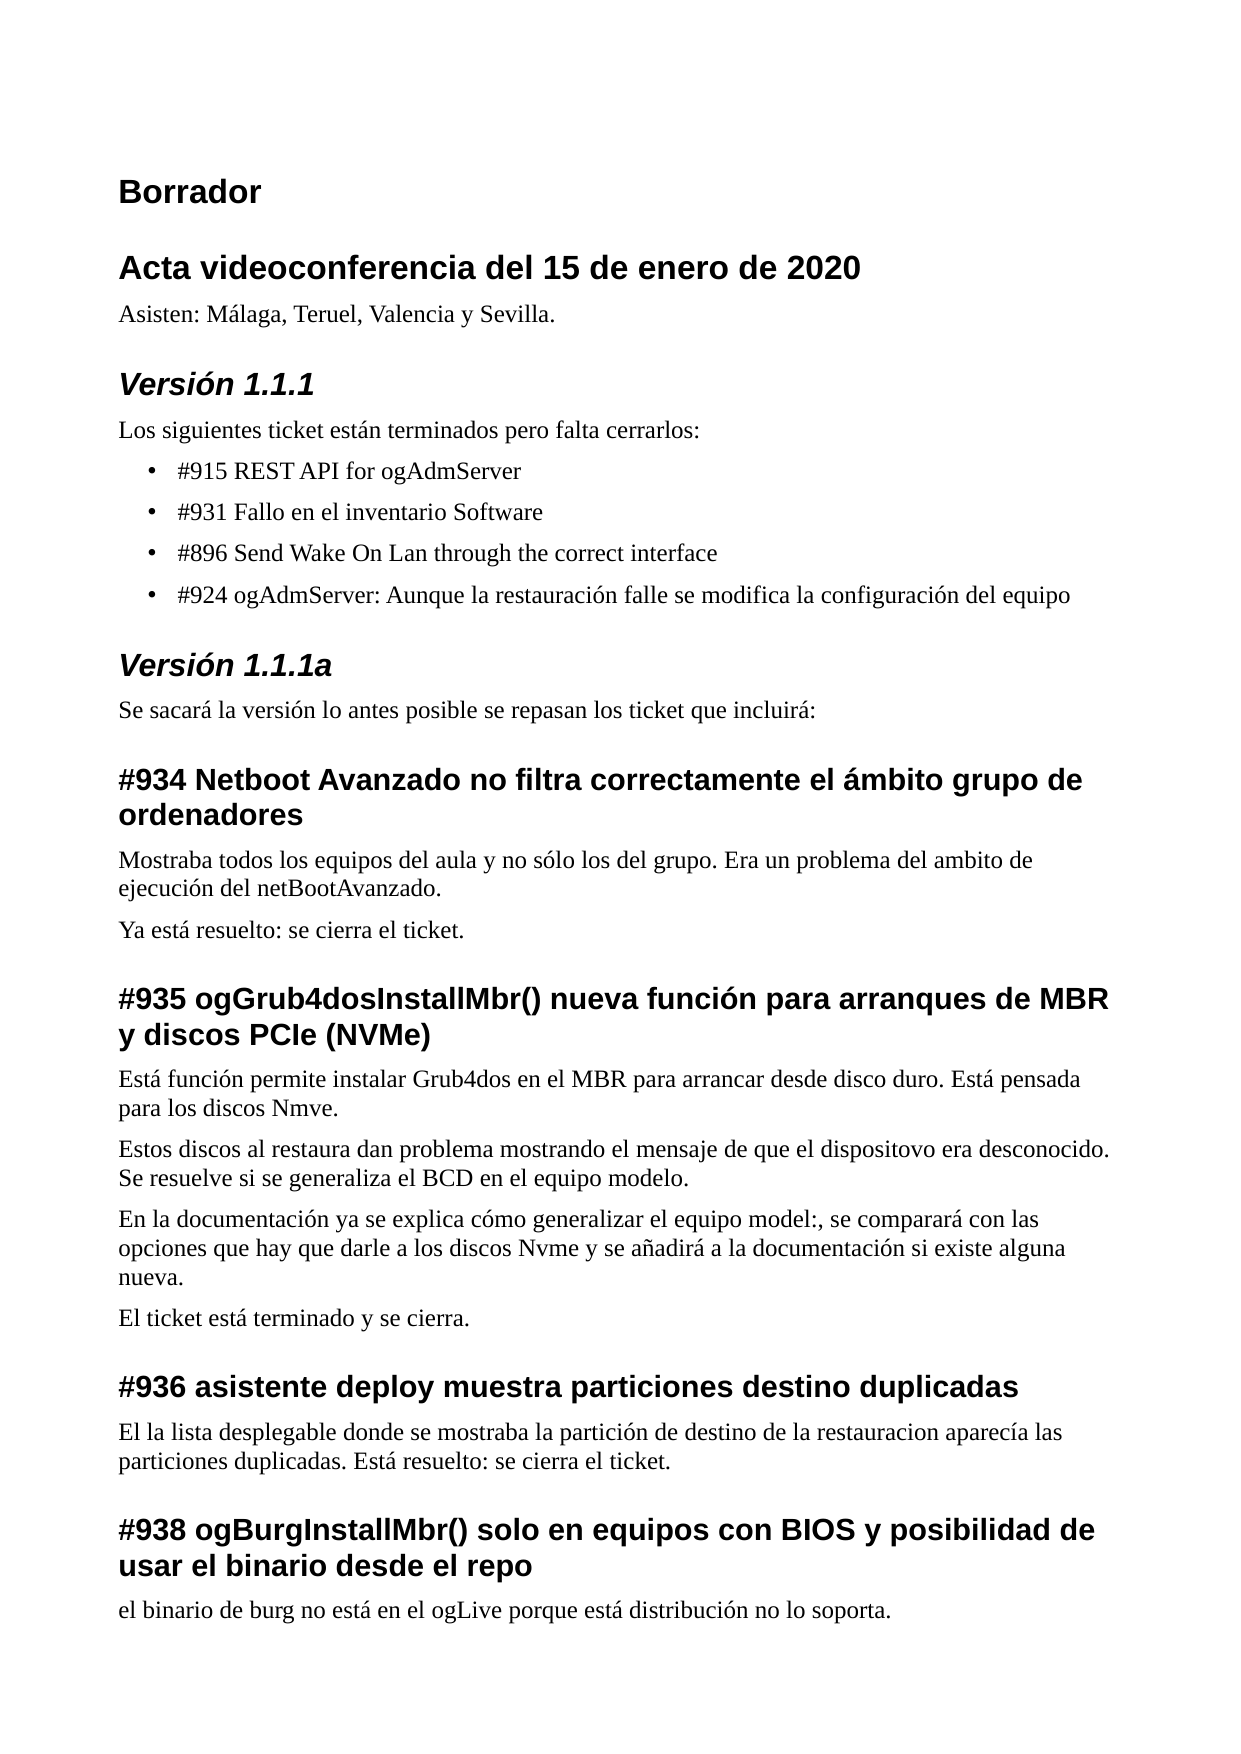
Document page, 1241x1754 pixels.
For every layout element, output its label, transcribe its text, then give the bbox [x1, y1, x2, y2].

subtitle Versión 1.1.1a [118, 646, 1122, 683]
text Asisten: Málaga, Teruel, Valencia y Sevilla. [118, 299, 1122, 328]
text El ticket está terminado y se cierra. [118, 1303, 1122, 1332]
list #896 Send Wake On Lan through the correct interface [148, 538, 1122, 567]
text Los siguientes ticket están terminados pero falta cerrarlos: [118, 415, 1122, 443]
text el binario de burg no está en el ogLive porque está distribución no lo soporta. [118, 1595, 1122, 1624]
list #931 Fallo en el inventario Software [148, 497, 1122, 526]
text Ya está resuelto: se cierra el ticket. [118, 915, 1122, 943]
text En la documentación ya se explica cómo generalizar el equipo model:, se comparará con las opciones que hay que darle a los discos Nvme y se añadirá a la documentación si existe alguna nueva. [118, 1204, 1122, 1290]
text Está función permite instalar Grub4dos en el MBR para arrancar desde disco duro. Está pensada para los discos Nmve. [118, 1064, 1122, 1122]
subtitle #935 ogGrub4dosInstallMbr() nueva función para arranques de MBR y discos PCIe (NVMe) [118, 981, 1122, 1052]
list #924 ogAdmServer: Aunque la restauración falle se modifica la configuración del equipo [148, 580, 1122, 608]
subtitle Acta videoconferencia del 15 de enero de 2020 [118, 248, 1122, 287]
text Se sacará la versión lo antes posible se repasan los ticket que incluirá: [118, 695, 1122, 724]
subtitle #934 Netboot Avanzado no filtra correctamente el ámbito grupo de ordenadores [118, 762, 1122, 832]
subtitle Borrador [118, 172, 1122, 211]
text Mostraba todos los equipos del aula y no sólo los del grupo. Era un problema del ambito de ejecución del netBootAvanzado. [118, 845, 1122, 902]
text El la lista desplegable donde se mostraba la partición de destino de la restauracion aparecía las particiones duplicadas. Está resuelto: se cierra el ticket. [118, 1417, 1122, 1474]
list #915 REST API for ogAdmServer [148, 456, 1122, 485]
subtitle #936 asistente deploy muestra particiones destino duplicadas [118, 1369, 1122, 1404]
subtitle Versión 1.1.1 [118, 365, 1122, 402]
text Estos discos al restaura dan problema mostrando el mensaje de que el dispositovo era desconocido. Se resuelve si se generaliza el BCD en el equipo modelo. [118, 1134, 1122, 1192]
subtitle #938 ogBurgInstallMbr() solo en equipos con BIOS y posibilidad de usar el binario desde el repo [118, 1512, 1122, 1583]
